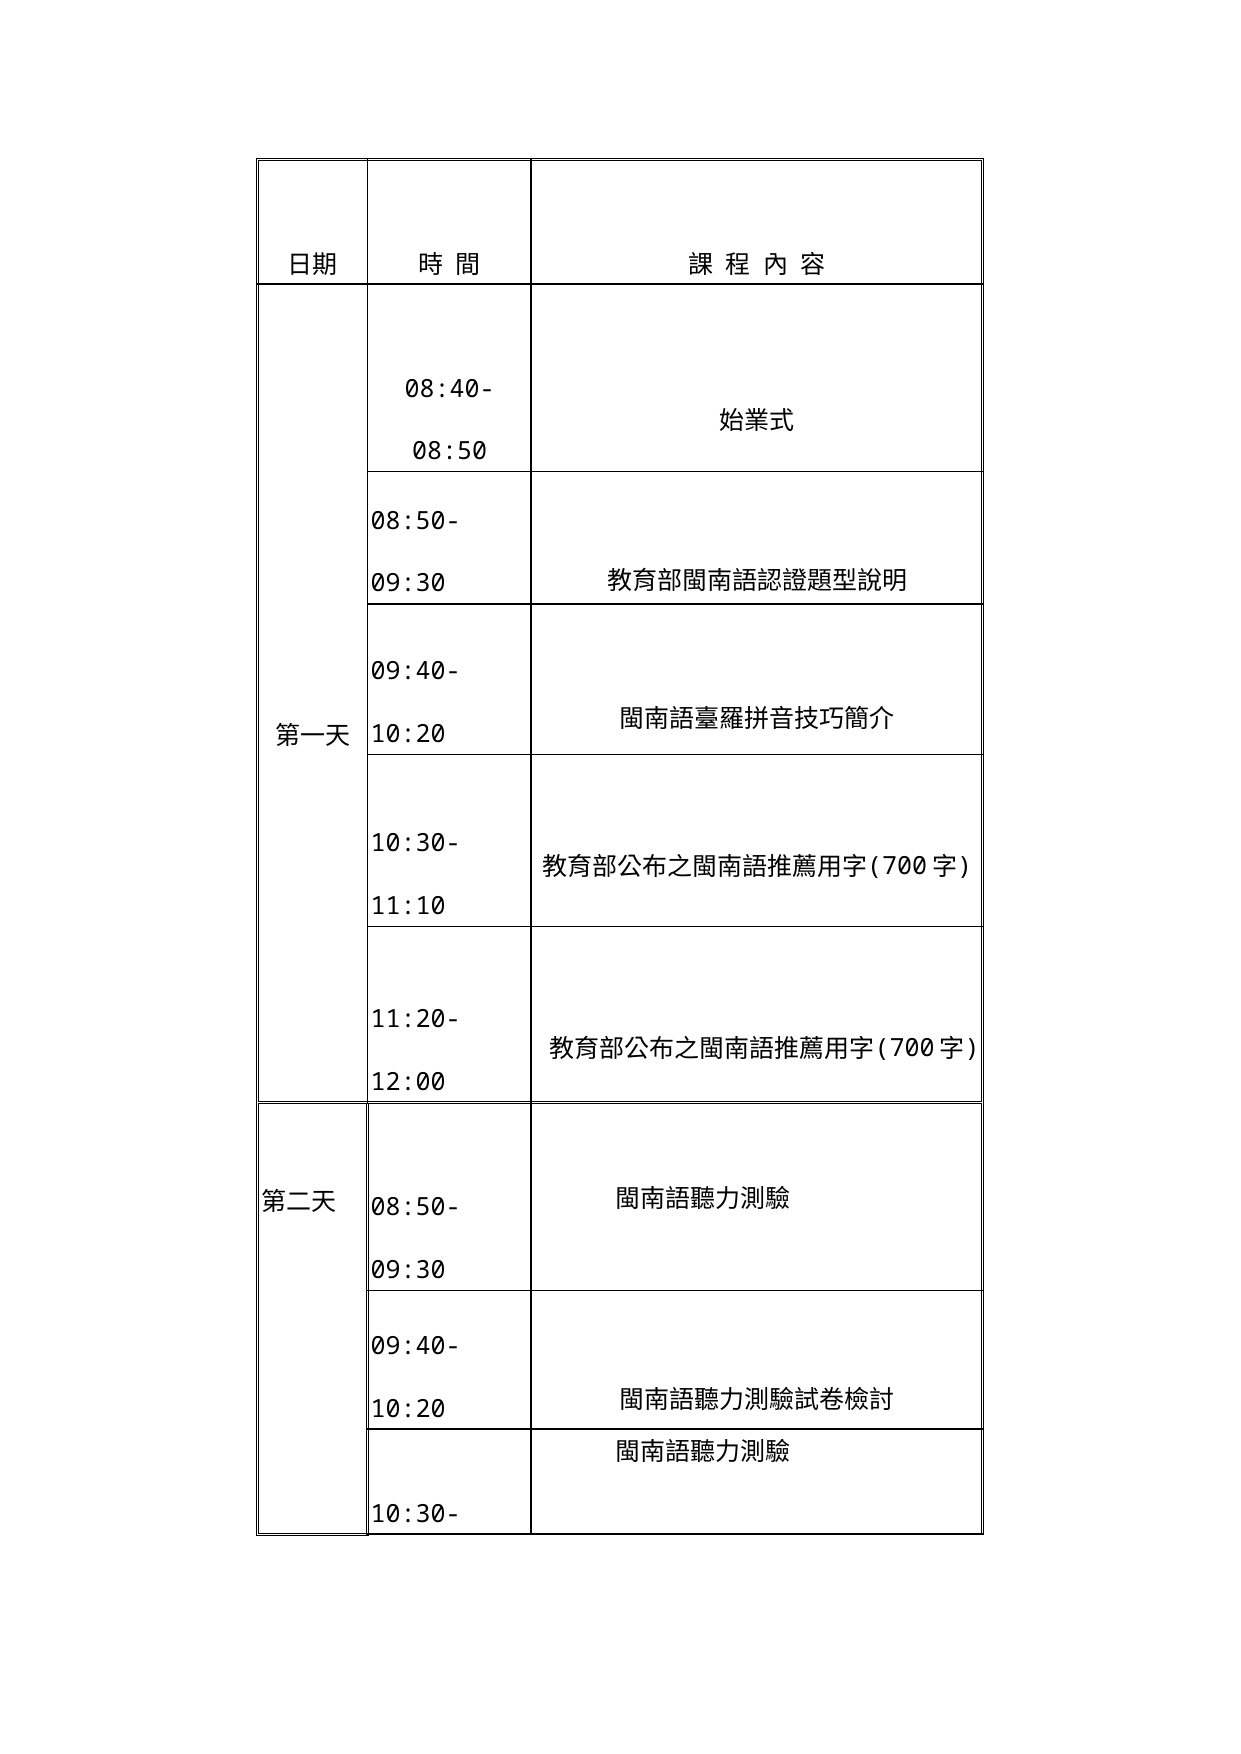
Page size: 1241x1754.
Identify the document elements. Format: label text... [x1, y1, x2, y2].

table_cell 教育部閩南語認證題型說明 [532, 472, 981, 603]
table_cell 閩南語聽力測驗 [532, 1430, 981, 1533]
table_cell 11:20-12:00 [368, 927, 530, 1101]
table_cell 第二天 [259, 1104, 366, 1533]
table_cell 09:40-10:20 [369, 1291, 530, 1428]
table_cell 閩南語聽力測驗 [532, 1104, 981, 1289]
table_cell 教育部公布之閩南語推薦用字(700字) [532, 755, 981, 926]
table_cell 08:40-08:50 [368, 285, 530, 471]
table_cell 08:50-09:30 [368, 472, 530, 603]
table_cell 10:30-11:10 [368, 755, 530, 926]
table_cell 始業式 [532, 285, 981, 471]
table_cell 閩南語聽力測驗試卷檢討 [532, 1291, 981, 1428]
table_header 時 間 [368, 161, 530, 283]
table_cell 教育部公布之閩南語推薦用字(700字) [532, 927, 981, 1101]
table_cell 第一天 [259, 285, 367, 1101]
table_cell 09:40-10:20 [368, 605, 530, 753]
table_header 課 程 內 容 [532, 161, 981, 283]
table_cell 10:30- [369, 1430, 530, 1533]
table_cell 08:50-09:30 [369, 1104, 530, 1289]
table_header 日期 [259, 161, 367, 283]
table_cell 閩南語臺羅拼音技巧簡介 [532, 605, 981, 753]
